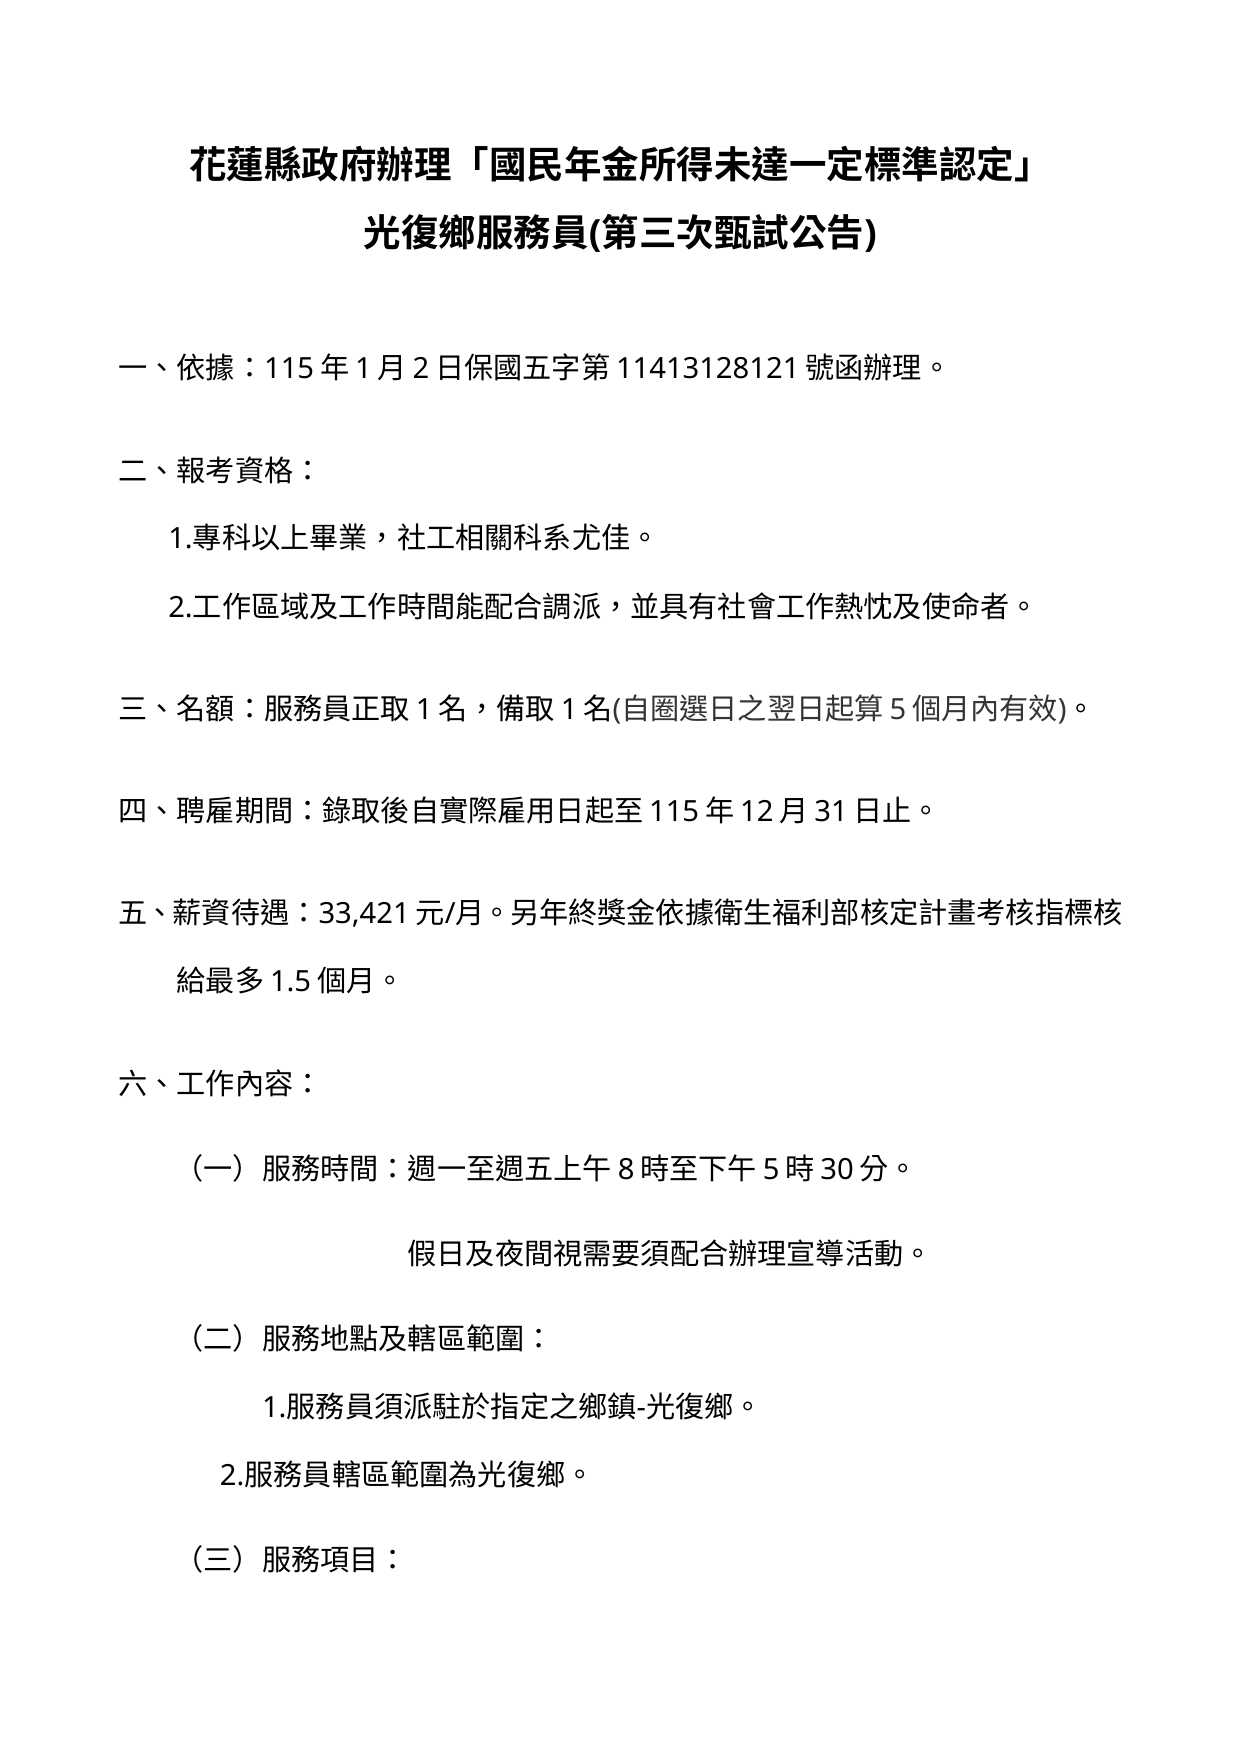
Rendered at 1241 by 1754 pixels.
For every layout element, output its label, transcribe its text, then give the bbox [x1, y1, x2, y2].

text 光復鄉服務員(第三次甄試公告) [118, 196, 1122, 264]
text （二）服務地點及轄區範圍： [174, 1303, 1122, 1371]
text 五、薪資待遇：33,421元/月。另年終獎金依據衛生福利部核定計畫考核指標核給最多1.5個月。 [118, 877, 1122, 1013]
text 假日及夜間視需要須配合辦理宣導活動。 [261, 1217, 1122, 1286]
text 2.服務員轄區範圍為光復鄉。 [174, 1439, 1122, 1507]
text 1.專科以上畢業，社工相關科系尤佳。 [168, 502, 1122, 570]
text 2.工作區域及工作時間能配合調派，並具有社會工作熱忱及使命者。 [168, 570, 1122, 638]
text 二、報考資格： [118, 434, 1122, 502]
text 三、名額：服務員正取1名，備取1名(自圈選日之翌日起算5個月內有效)。 [118, 673, 1122, 741]
text （一）服務時間：週一至週五上午8時至下午5時30分。 [174, 1132, 1122, 1201]
text 1.服務員須派駐於指定之鄉鎮-光復鄉。 [174, 1371, 1122, 1439]
text 六、工作內容： [118, 1047, 1122, 1115]
text （三）服務項目： [174, 1524, 1122, 1592]
text 四、聘雇期間：錄取後自實際雇用日起至115年12月31日止。 [118, 775, 1122, 843]
text 花蓮縣政府辦理「國民年金所得未達一定標準認定」 [118, 128, 1122, 196]
text 一、依據：115年1月2日保國五字第11413128121號函辦理。 [118, 332, 1122, 400]
